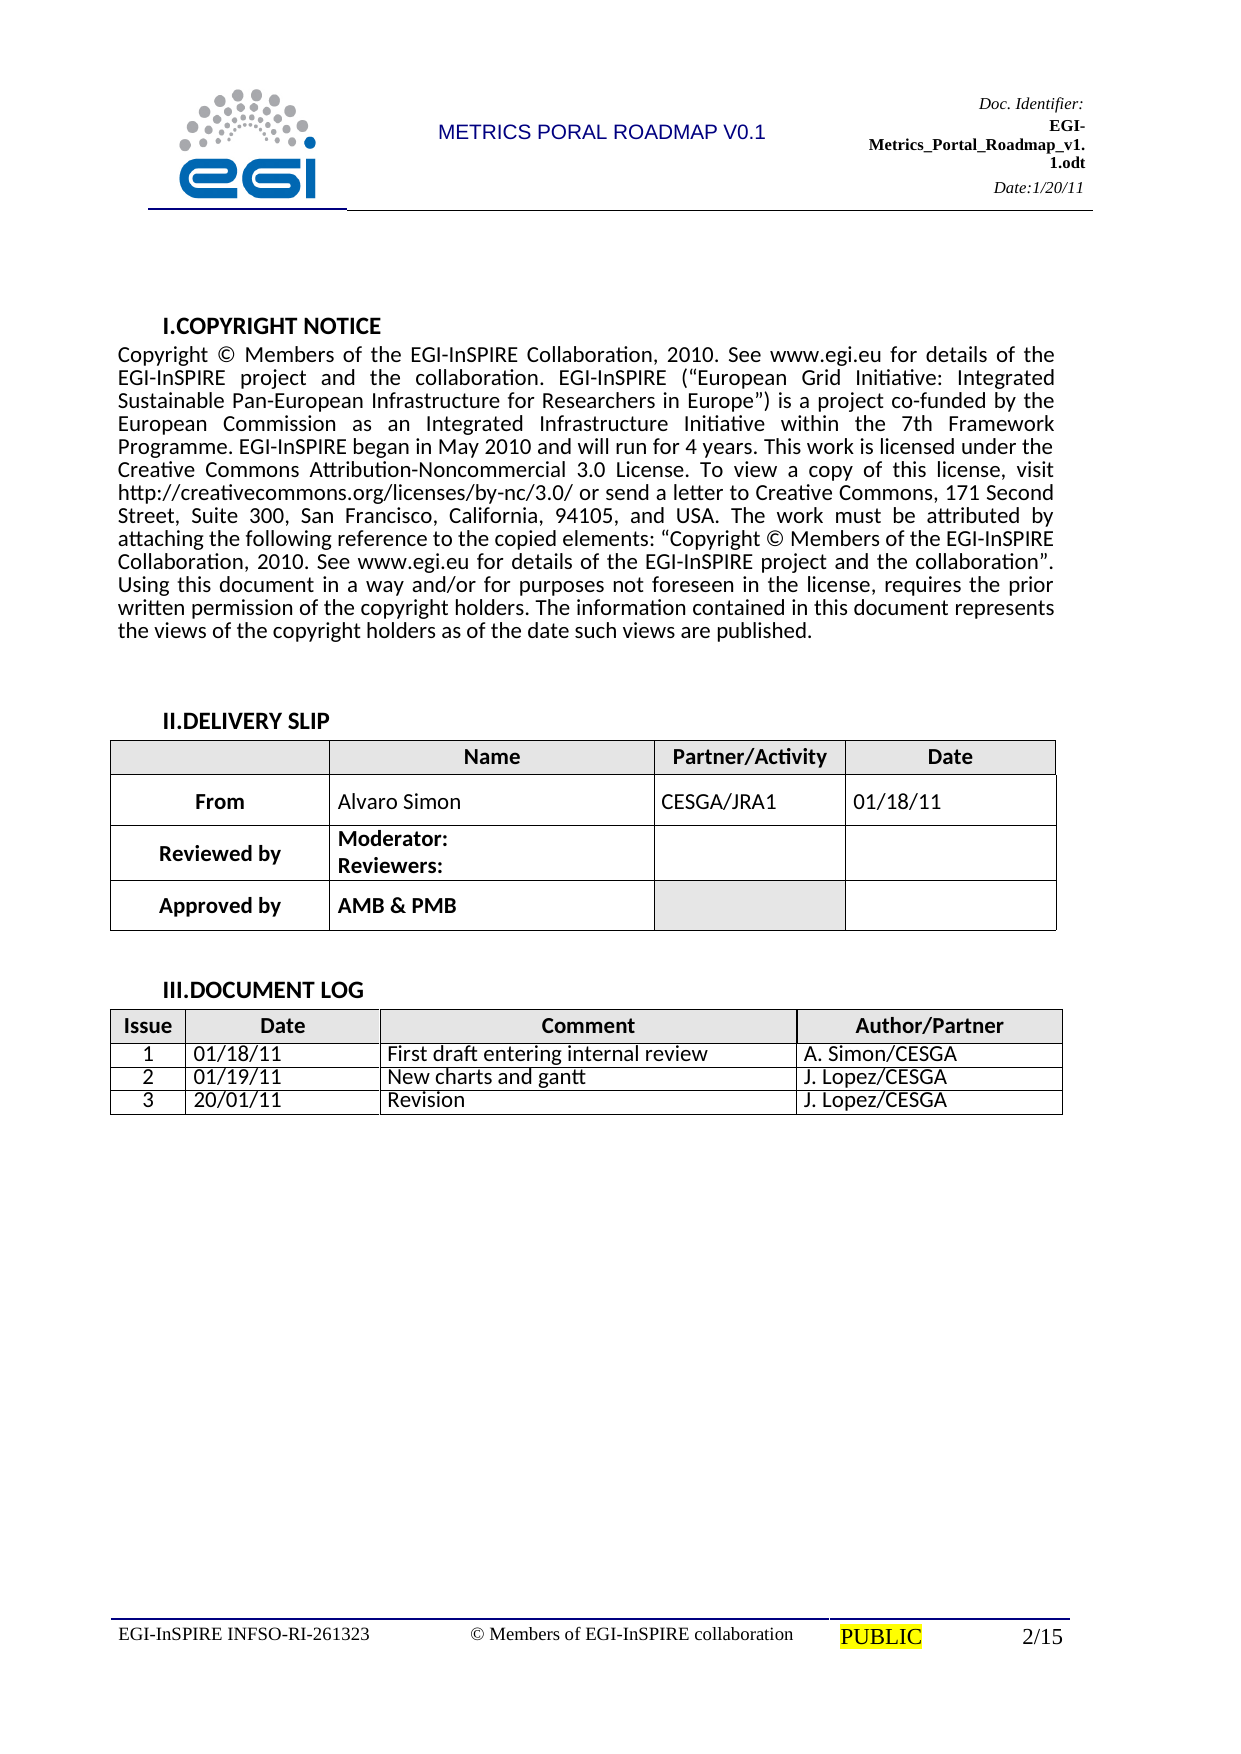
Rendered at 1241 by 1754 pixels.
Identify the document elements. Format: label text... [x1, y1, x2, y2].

table_cell [655, 826, 845, 880]
table_header Date [846, 741, 1055, 774]
table_cell Alvaro Simon [330, 775, 654, 825]
table_cell AMB & PMB [330, 881, 654, 930]
table_cell Reviewed by [111, 826, 329, 880]
table_header [110, 1115, 1064, 1154]
table_cell A. Simon/CESGA [797, 1044, 1062, 1067]
table_cell New charts and gantt [381, 1068, 796, 1090]
table_cell [846, 881, 1056, 930]
table_cell 18/01/11 [846, 775, 1056, 825]
table_cell First draft entering internal review [381, 1044, 796, 1067]
table_cell 18/01/11 [186, 1044, 379, 1067]
table_header Comment [381, 1010, 796, 1043]
table_cell 1 [111, 1044, 185, 1067]
picture [178, 88, 317, 200]
table_header Partner/Activity [655, 741, 845, 774]
table_cell 3 [111, 1091, 185, 1114]
table_cell J. Lopez/CESGA [797, 1091, 1062, 1114]
table_cell From [111, 775, 329, 825]
table_header Issue [111, 1010, 185, 1043]
table_cell [655, 881, 845, 930]
table_header Date [186, 1010, 379, 1043]
table_header Copyright notice Copyright © Members of the EGI-InSPIRE Collaboration, 2010. See www.egi.eu for details of the EGI-InSPIRE project and the collaboration. EGI-InSPIRE (“European Grid Initiative: Integrated Sustainable Pan-European Infrastructure for Researchers in Europe”) is a project co-funded by the European Commission as an Integrated Infrastructure Initiative within the 7th Framework Programme. EGI-InSPIRE began in May 2010 and will run for 4 years. This work is licensed under the Creative Commons Attribution-Noncommercial 3.0 License. To view a copy of this license, visit http://creativecommons.org/licenses/by-nc/3.0/ or send a letter to Creative Commons, 171 Second Street, Suite 300, San Francisco, California, 94105, and USA. The work must be attributed by attaching the following reference to the copied elements: “Copyright © Members of the EGI-InSPIRE Collaboration, 2010. See www.egi.eu for details of the EGI-InSPIRE project and the collaboration”. Using this document in a way and/or for purposes not foreseen in the license, requires the prior written permission of the copyright holders. The information contained in this document represents the views of the copyright holders as of the date such views are published. Delivery Slip Document Log [110, 276, 1064, 1043]
table_header Name [330, 741, 654, 774]
table_cell [846, 826, 1056, 880]
table_cell CESGA/JRA1 [655, 775, 845, 825]
table_cell 2 [111, 1068, 185, 1090]
table_cell J. Lopez/CESGA [797, 1068, 1062, 1090]
table_header [111, 741, 329, 774]
table_cell Moderator: Reviewers: [330, 826, 654, 880]
table_header Author/Partner [798, 1010, 1062, 1043]
table_cell Revision [381, 1091, 796, 1114]
table_cell 20/01/11 [186, 1091, 379, 1114]
table_cell Approved by [111, 881, 329, 930]
table_cell 19/01/11 [186, 1068, 379, 1090]
